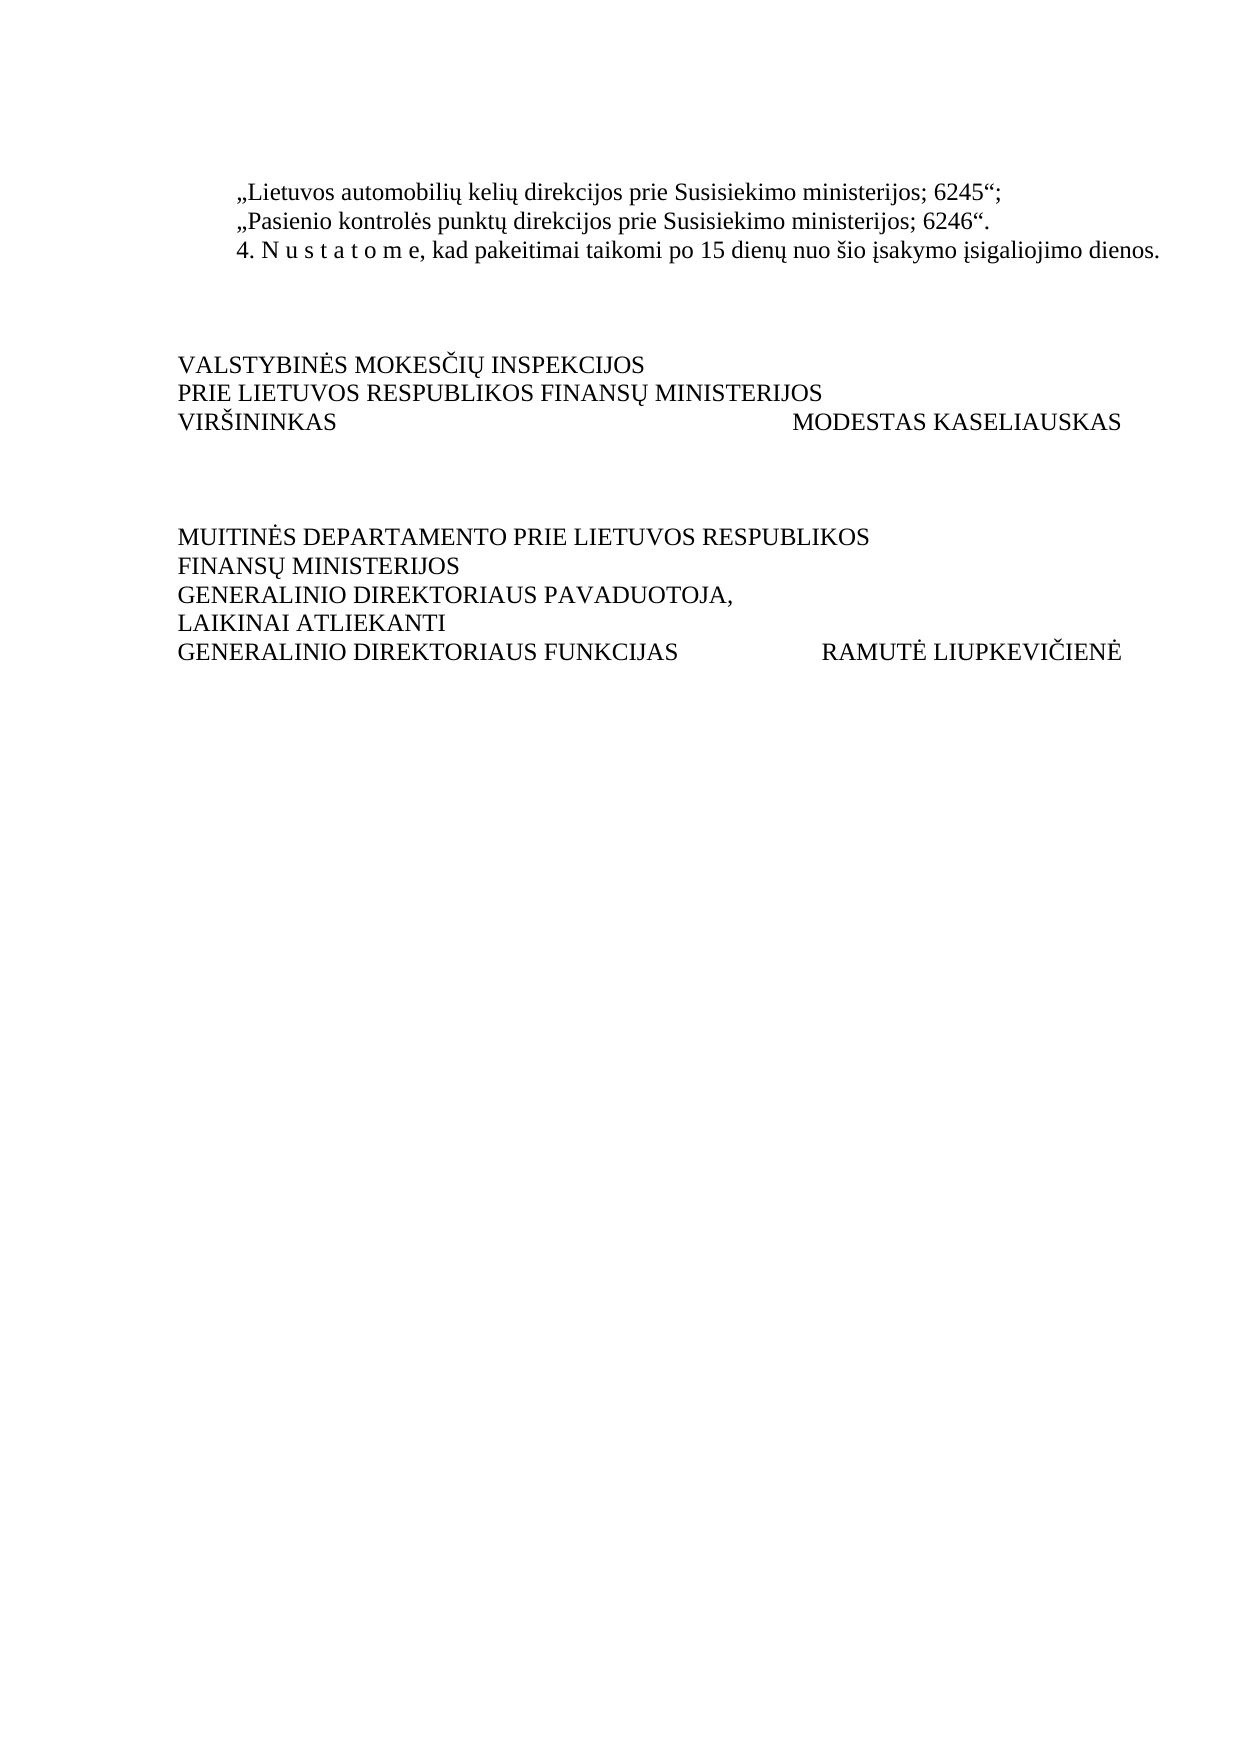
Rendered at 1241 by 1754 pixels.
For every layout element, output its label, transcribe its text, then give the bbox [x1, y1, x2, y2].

text laikinai atliekanti [177, 608, 1181, 637]
text generalinio direktoriaus pavaduotoja, [177, 580, 1181, 608]
text finansų ministerijos [177, 551, 1181, 580]
text generalinio direktoriaus funkcijas Ramutė Liupkevičienė [177, 637, 1181, 666]
text Muitinės departamento prie Lietuvos Respublikos [177, 522, 1181, 551]
text Valstybinės mokesčių inspekcijos [177, 350, 1181, 378]
text prie Lietuvos Respublikos finansų ministerijos [177, 378, 1181, 407]
text viršininkas Modestas Kaseliauskas [177, 407, 1181, 436]
text „Pasienio kontrolės punktų direkcijos prie Susisiekimo ministerijos; 6246“. [177, 206, 1181, 235]
text 4. N u s t a t o m e, kad pakeitimai taikomi po 15 dienų nuo šio įsakymo įsigaliojimo dienos. [177, 235, 1181, 263]
text „Lietuvos automobilių kelių direkcijos prie Susisiekimo ministerijos; 6245“; [177, 177, 1181, 206]
